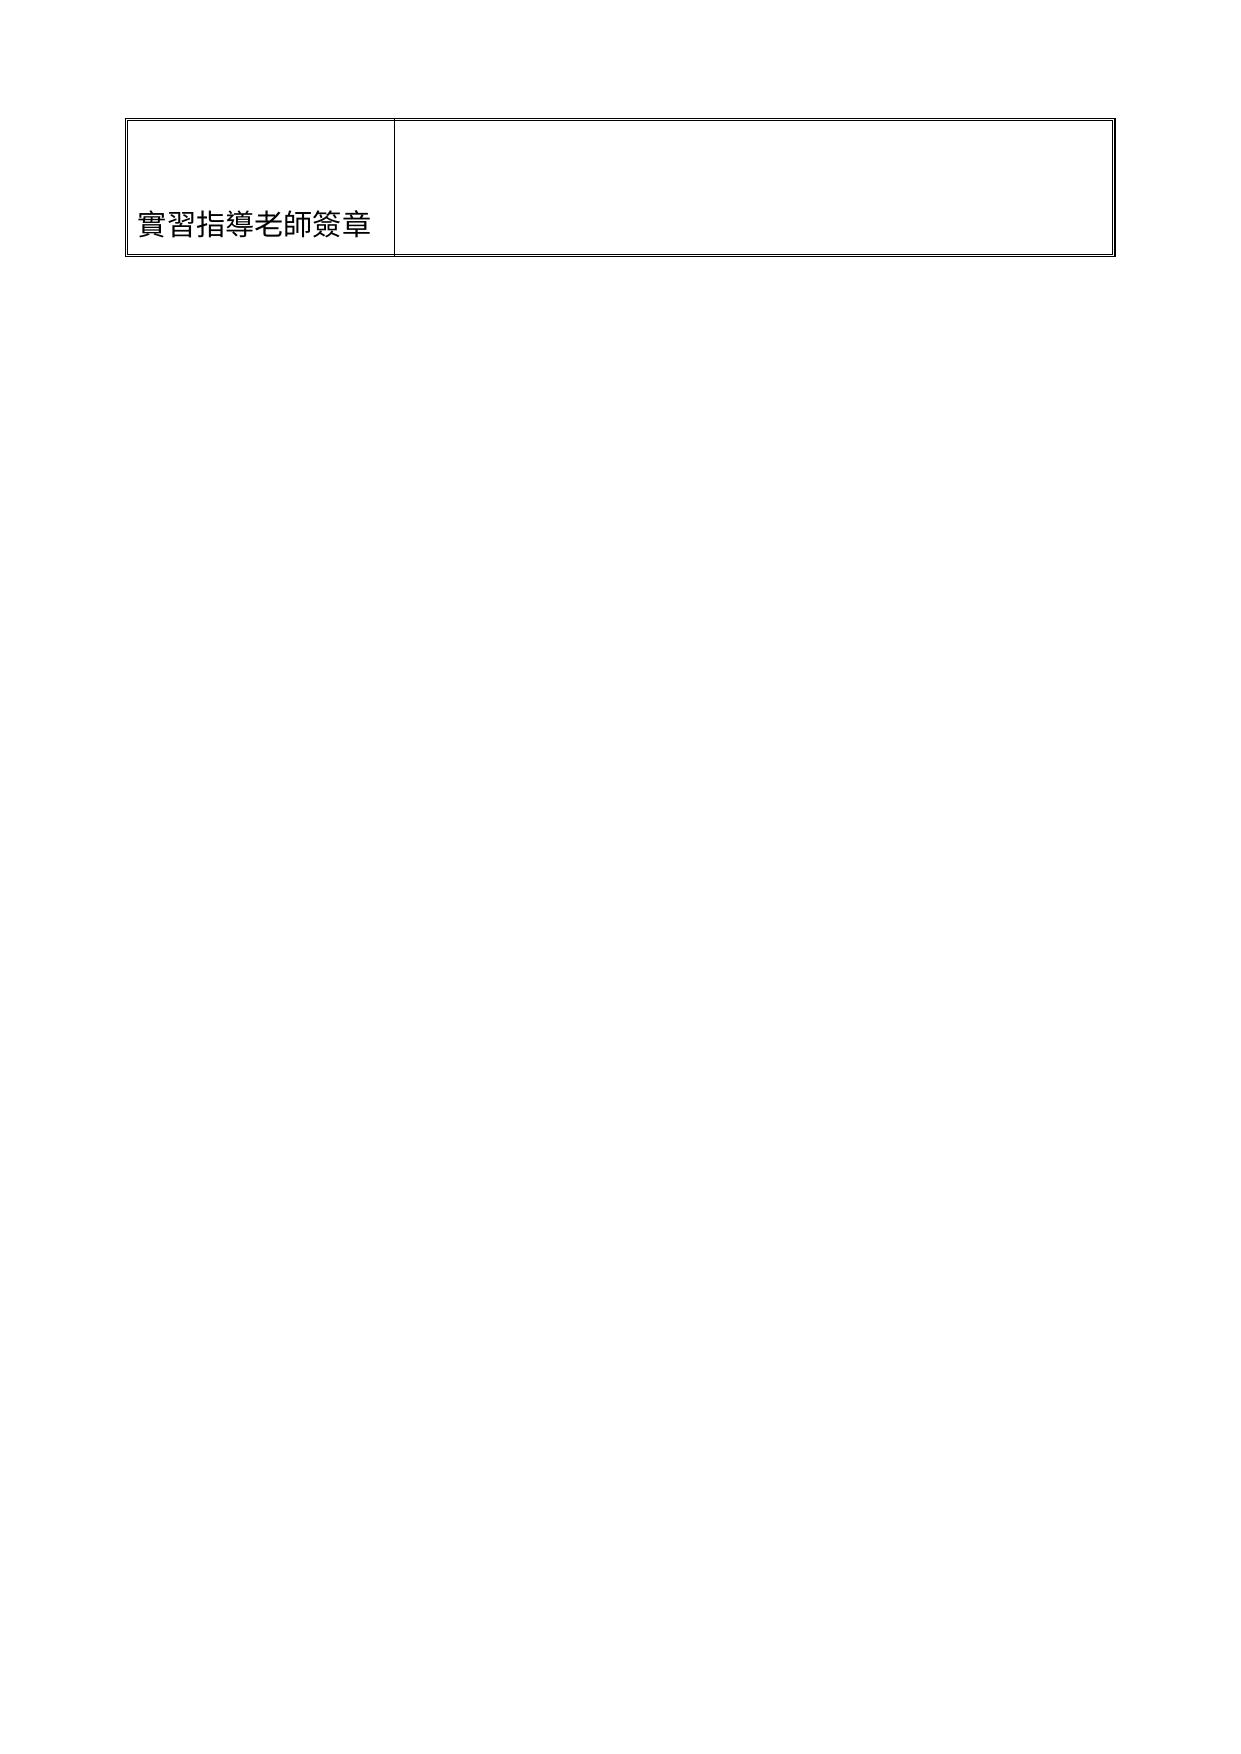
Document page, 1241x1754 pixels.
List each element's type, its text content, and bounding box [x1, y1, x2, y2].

table_cell 實習指導老師簽章 [128, 121, 394, 253]
table_cell [395, 121, 1112, 253]
